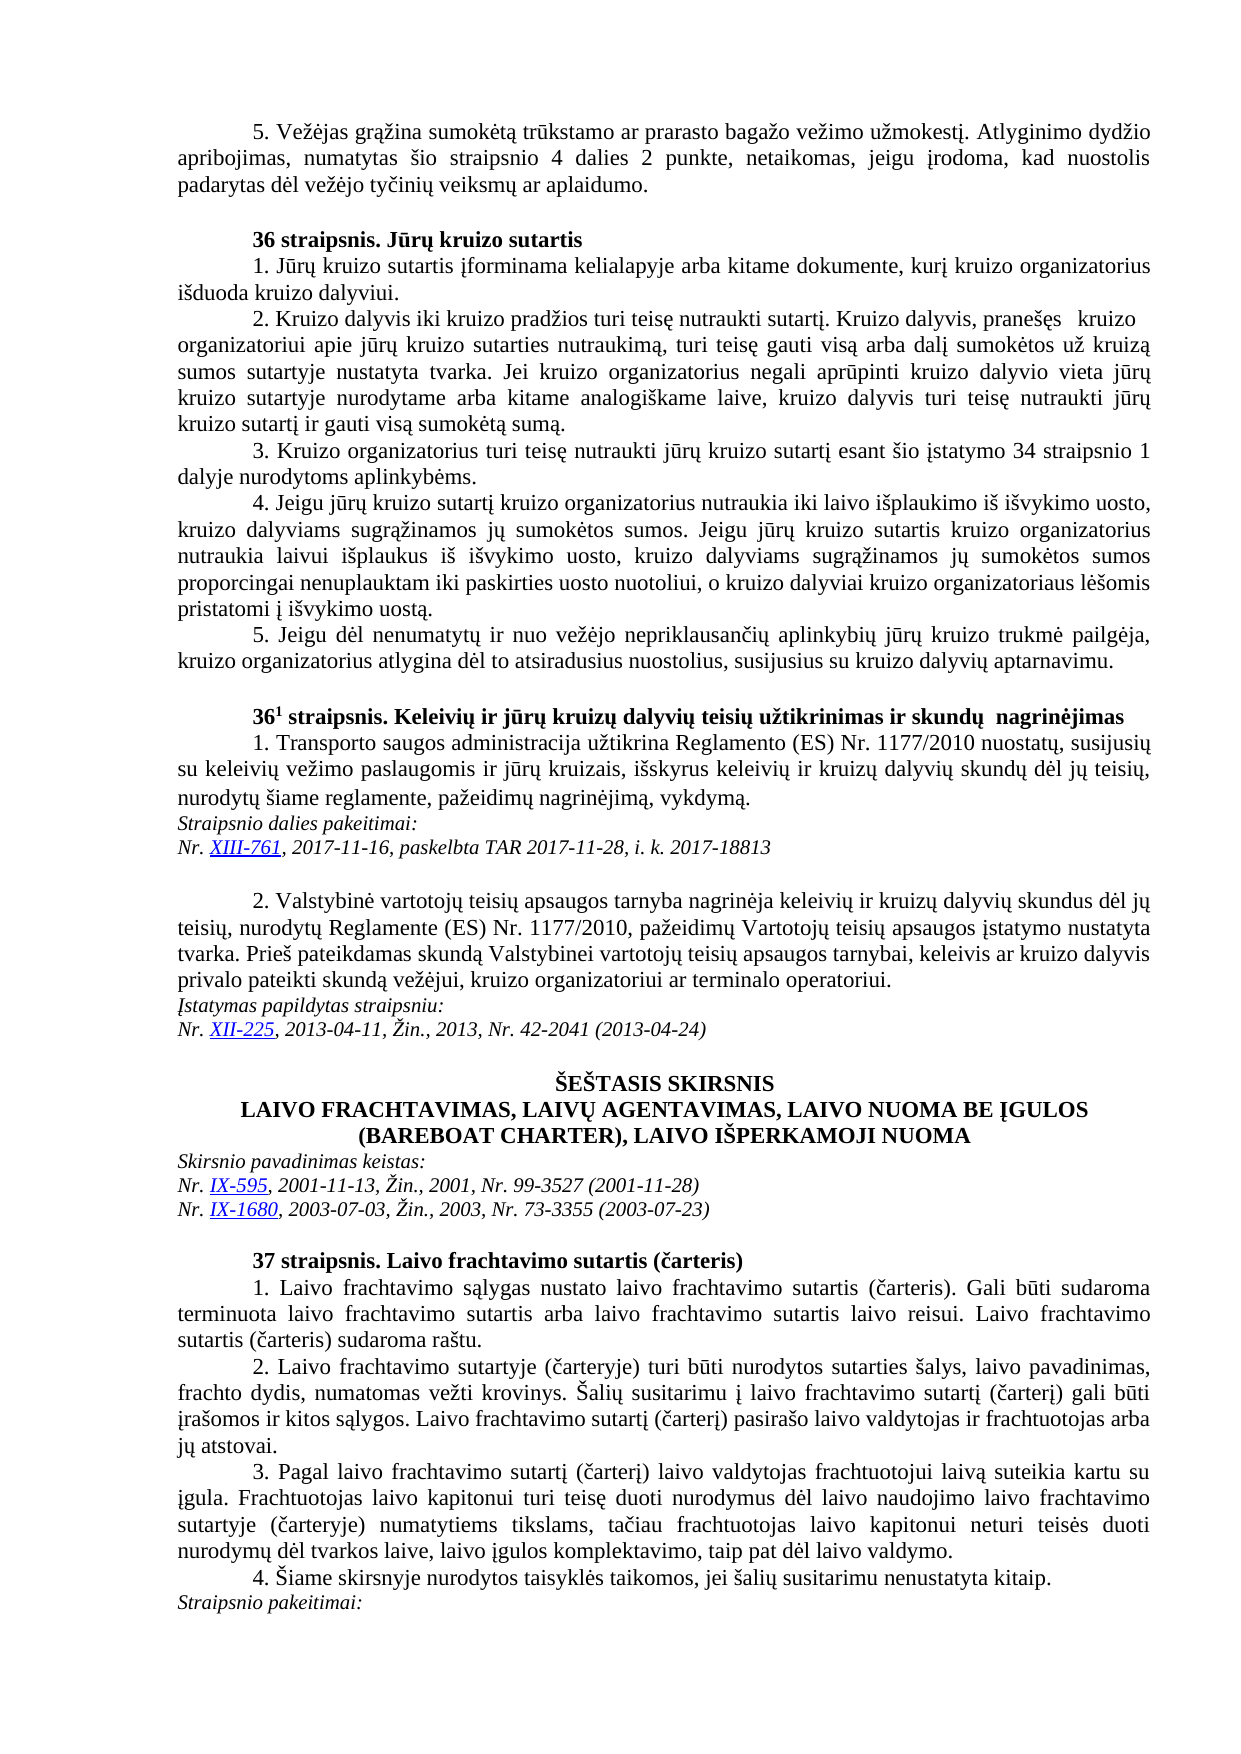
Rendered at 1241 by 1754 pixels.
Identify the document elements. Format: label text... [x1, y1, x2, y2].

text 3. Kruizo organizatorius turi teisę nutraukti jūrų kruizo sutartį esant šio įstatymo 34 straipsnio 1 dalyje nurodytoms aplinkybėms. [177, 437, 1152, 489]
text 5. Vežėjas grąžina sumokėtą trūkstamo ar prarasto bagažo vežimo užmokestį. Atlyginimo dydžio apribojimas, numatytas šio straipsnio 4 dalies 2 punkte, netaikomas, jeigu įrodoma, kad nuostolis padarytas dėl vežėjo tyčinių veiksmų ar aplaidumo. [177, 118, 1152, 197]
text 5. Jeigu dėl nenumatytų ir nuo vežėjo nepriklausančių aplinkybių jūrų kruizo trukmė pailgėja, kruizo organizatorius atlygina dėl to atsiradusius nuostolius, susijusius su kruizo dalyvių aptarnavimu. [177, 621, 1152, 674]
text Įstatymas papildytas straipsniu: [177, 993, 1152, 1017]
text 4. Šiame skirsnyje nurodytos taisyklės taikomos, jei šalių susitarimu nenustatyta kitaip. [177, 1563, 1152, 1590]
text Nr. XII-225, 2013-04-11, Žin., 2013, Nr. 42-2041 (2013-04-24) [177, 1017, 1152, 1041]
text 2. Laivo frachtavimo sutartyje (čarteryje) turi būti nurodytos sutarties šalys, laivo pavadinimas, frachto dydis, numatomas vežti krovinys. Šalių susitarimu į laivo frachtavimo sutartį (čarterį) gali būti įrašomos ir kitos sąlygos. Laivo frachtavimo sutartį (čarterį) pasirašo laivo valdytojas ir frachtuotojas arba jų atstovai. [177, 1353, 1152, 1458]
text ŠEŠTASIS SKIRSNIS [177, 1070, 1152, 1096]
text Nr. IX-595, 2001-11-13, Žin., 2001, Nr. 99-3527 (2001-11-28) [177, 1173, 1152, 1197]
text Skirsnio pavadinimas keistas: [177, 1149, 1152, 1173]
text 1. Transporto saugos administracija užtikrina Reglamento (ES) Nr. 1177/2010 nuostatų, susijusių su keleivių vežimo paslaugomis ir jūrų kruizais, išskyrus keleivių ir kruizų dalyvių skundų dėl jų teisių, nurodytų šiame reglamente, pažeidimų nagrinėjimą, vykdymą. [177, 729, 1152, 811]
text Nr. XIII-761, 2017-11-16, paskelbta TAR 2017-11-28, i. k. 2017-18813 [177, 834, 1152, 859]
text 1. Jūrų kruizo sutartis įforminama kelialapyje arba kitame dokumente, kurį kruizo organizatorius išduoda kruizo dalyviui. [177, 252, 1152, 305]
text 37 straipsnis. Laivo frachtavimo sutartis (čarteris) [177, 1247, 1152, 1274]
text Nr. IX-1680, 2003-07-03, Žin., 2003, Nr. 73-3355 (2003-07-23) [177, 1197, 1152, 1221]
text 361 straipsnis. Keleivių ir jūrų kruizų dalyvių teisių užtikrinimas ir skundų nagrinėjimas [252, 703, 1152, 729]
text 1. Laivo frachtavimo sąlygas nustato laivo frachtavimo sutartis (čarteris). Gali būti sudaroma terminuota laivo frachtavimo sutartis arba laivo frachtavimo sutartis laivo reisui. Laivo frachtavimo sutartis (čarteris) sudaroma raštu. [177, 1274, 1152, 1353]
text 2. Valstybinė vartotojų teisių apsaugos tarnyba nagrinėja keleivių ir kruizų dalyvių skundus dėl jų teisių, nurodytų Reglamente (ES) Nr. 1177/2010, pažeidimų Vartotojų teisių apsaugos įstatymo nustatyta tvarka. Prieš pateikdamas skundą Valstybinei vartotojų teisių apsaugos tarnybai, keleivis ar kruizo dalyvis privalo pateikti skundą vežėjui, kruizo organizatoriui ar terminalo operatoriui. [177, 887, 1152, 993]
text 3. Pagal laivo frachtavimo sutartį (čarterį) laivo valdytojas frachtuotojui laivą suteikia kartu su įgula. Frachtuotojas laivo kapitonui turi teisę duoti nurodymus dėl laivo naudojimo laivo frachtavimo sutartyje (čarteryje) numatytiems tikslams, tačiau frachtuotojas laivo kapitonui neturi teisės duoti nurodymų dėl tvarkos laive, laivo įgulos komplektavimo, taip pat dėl laivo valdymo. [177, 1458, 1152, 1563]
subtitle LAIVO FRACHTAVIMAS, LAIVŲ AGENTAVIMAS, LAIVO NUOMA BE ĮGULOS (BAREBOAT CHARTER), LAIVO IŠPERKAMOJI NUOMA [177, 1096, 1152, 1149]
text 2. Kruizo dalyvis iki kruizo pradžios turi teisę nutraukti sutartį. Kruizo dalyvis, pranešęs kruizo organizatoriui apie jūrų kruizo sutarties nutraukimą, turi teisę gauti visą arba dalį sumokėtos už kruizą sumos sutartyje nustatyta tvarka. Jei kruizo organizatorius negali aprūpinti kruizo dalyvio vieta jūrų kruizo sutartyje nurodytame arba kitame analogiškame laive, kruizo dalyvis turi teisę nutraukti jūrų kruizo sutartį ir gauti visą sumokėtą sumą. [177, 305, 1152, 437]
text Straipsnio dalies pakeitimai: [177, 811, 1152, 834]
text 36 straipsnis. Jūrų kruizo sutartis [177, 226, 1152, 252]
text Straipsnio pakeitimai: [177, 1590, 1152, 1614]
text 4. Jeigu jūrų kruizo sutartį kruizo organizatorius nutraukia iki laivo išplaukimo iš išvykimo uosto, kruizo dalyviams sugrąžinamos jų sumokėtos sumos. Jeigu jūrų kruizo sutartis kruizo organizatorius nutraukia laivui išplaukus iš išvykimo uosto, kruizo dalyviams sugrąžinamos jų sumokėtos sumos proporcingai nenuplauktam iki paskirties uosto nuotoliui, o kruizo dalyviai kruizo organizatoriaus lėšomis pristatomi į išvykimo uostą. [177, 489, 1152, 621]
